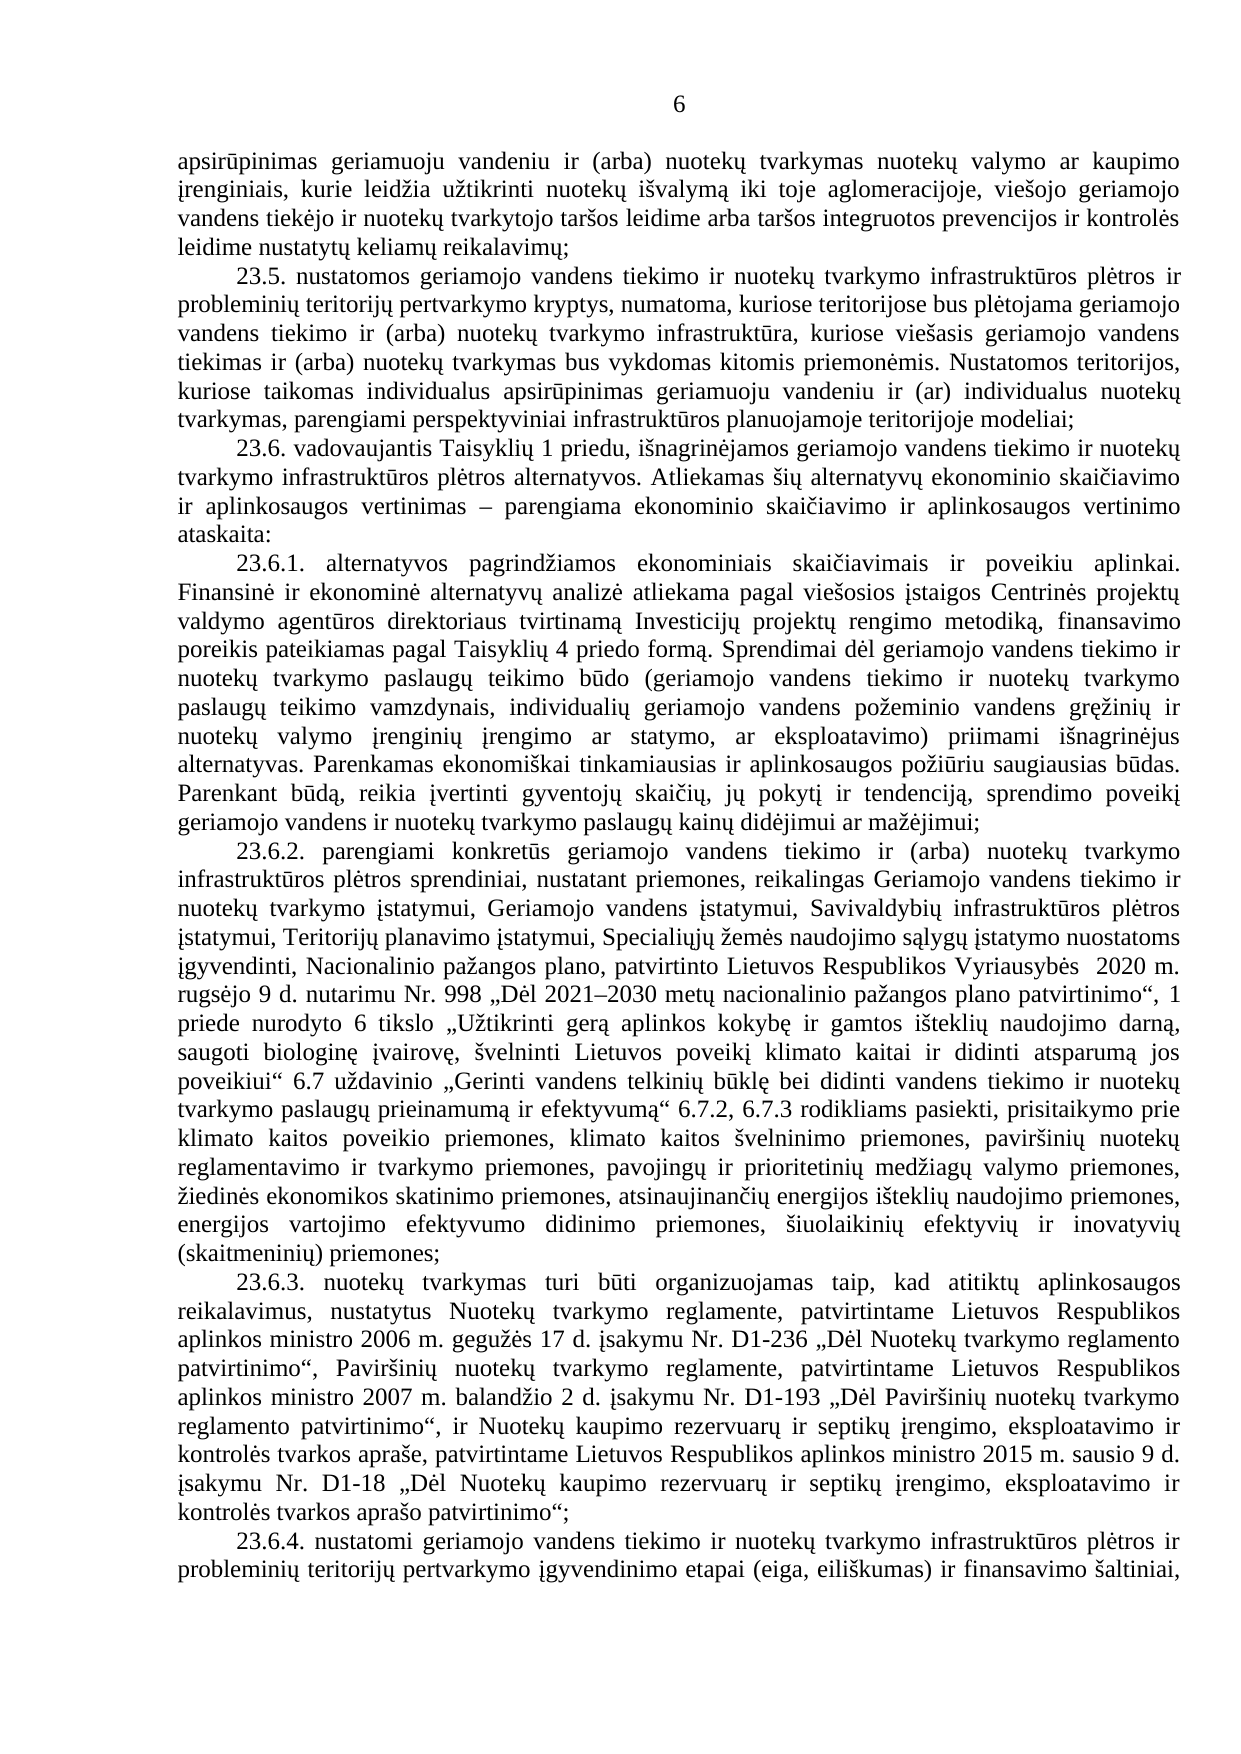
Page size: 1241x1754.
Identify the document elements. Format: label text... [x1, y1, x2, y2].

text apsirūpinimas geriamuoju vandeniu ir (arba) nuotekų tvarkymas nuotekų valymo ar kaupimo įrenginiais, kurie leidžia užtikrinti nuotekų išvalymą iki toje aglomeracijoje, viešojo geriamojo vandens tiekėjo ir nuotekų tvarkytojo taršos leidime arba taršos integruotos prevencijos ir kontrolės leidime nustatytų keliamų reikalavimų; [177, 146, 1181, 261]
text 23.6.4. nustatomi geriamojo vandens tiekimo ir nuotekų tvarkymo infrastruktūros plėtros ir probleminių teritorijų pertvarkymo įgyvendinimo etapai (eiga, eiliškumas) ir finansavimo šaltiniai, [177, 1526, 1181, 1583]
text 23.6.3. nuotekų tvarkymas turi būti organizuojamas taip, kad atitiktų aplinkosaugos reikalavimus, nustatytus Nuotekų tvarkymo reglamente, patvirtintame Lietuvos Respublikos aplinkos ministro 2006 m. gegužės 17 d. įsakymu Nr. D1-236 „Dėl Nuotekų tvarkymo reglamento patvirtinimo“, Paviršinių nuotekų tvarkymo reglamente, patvirtintame Lietuvos Respublikos aplinkos ministro 2007 m. balandžio 2 d. įsakymu Nr. D1-193 „Dėl Paviršinių nuotekų tvarkymo reglamento patvirtinimo“, ir Nuotekų kaupimo rezervuarų ir septikų įrengimo, eksploatavimo ir kontrolės tvarkos apraše, patvirtintame Lietuvos Respublikos aplinkos ministro 2015 m. sausio 9 d. įsakymu Nr. D1-18 „Dėl Nuotekų kaupimo rezervuarų ir septikų įrengimo, eksploatavimo ir kontrolės tvarkos aprašo patvirtinimo“; [177, 1267, 1181, 1526]
text 23.6.2. parengiami konkretūs geriamojo vandens tiekimo ir (arba) nuotekų tvarkymo infrastruktūros plėtros sprendiniai, nustatant priemones, reikalingas Geriamojo vandens tiekimo ir nuotekų tvarkymo įstatymui, Geriamojo vandens įstatymui, Savivaldybių infrastruktūros plėtros įstatymui, Teritorijų planavimo įstatymui, Specialiųjų žemės naudojimo sąlygų įstatymo nuostatoms įgyvendinti, Nacionalinio pažangos plano, patvirtinto Lietuvos Respublikos Vyriausybės 2020 m. rugsėjo 9 d. nutarimu Nr. 998 „Dėl 2021–2030 metų nacionalinio pažangos plano patvirtinimo“, 1 priede nurodyto 6 tikslo „Užtikrinti gerą aplinkos kokybę ir gamtos išteklių naudojimo darną, saugoti biologinę įvairovę, švelninti Lietuvos poveikį klimato kaitai ir didinti atsparumą jos poveikiui“ 6.7 uždavinio „Gerinti vandens telkinių būklę bei didinti vandens tiekimo ir nuotekų tvarkymo paslaugų prieinamumą ir efektyvumą“ 6.7.2, 6.7.3 rodikliams pasiekti, prisitaikymo prie klimato kaitos poveikio priemones, klimato kaitos švelninimo priemones, paviršinių nuotekų reglamentavimo ir tvarkymo priemones, pavojingų ir prioritetinių medžiagų valymo priemones, žiedinės ekonomikos skatinimo priemones, atsinaujinančių energijos išteklių naudojimo priemones, energijos vartojimo efektyvumo didinimo priemones, šiuolaikinių efektyvių ir inovatyvių (skaitmeninių) priemones; [177, 836, 1181, 1267]
text 23.6.1. alternatyvos pagrindžiamos ekonominiais skaičiavimais ir poveikiu aplinkai. Finansinė ir ekonominė alternatyvų analizė atliekama pagal viešosios įstaigos Centrinės projektų valdymo agentūros direktoriaus tvirtinamą Investicijų projektų rengimo metodiką, finansavimo poreikis pateikiamas pagal Taisyklių 4 priedo formą. Sprendimai dėl geriamojo vandens tiekimo ir nuotekų tvarkymo paslaugų teikimo būdo (geriamojo vandens tiekimo ir nuotekų tvarkymo paslaugų teikimo vamzdynais, individualių geriamojo vandens požeminio vandens gręžinių ir nuotekų valymo įrenginių įrengimo ar statymo, ar eksploatavimo) priimami išnagrinėjus alternatyvas. Parenkamas ekonomiškai tinkamiausias ir aplinkosaugos požiūriu saugiausias būdas. Parenkant būdą, reikia įvertinti gyventojų skaičių, jų pokytį ir tendenciją, sprendimo poveikį geriamojo vandens ir nuotekų tvarkymo paslaugų kainų didėjimui ar mažėjimui; [177, 548, 1181, 836]
text 23.6. vadovaujantis Taisyklių 1 priedu, išnagrinėjamos geriamojo vandens tiekimo ir nuotekų tvarkymo infrastruktūros plėtros alternatyvos. Atliekamas šių alternatyvų ekonominio skaičiavimo ir aplinkosaugos vertinimas – parengiama ekonominio skaičiavimo ir aplinkosaugos vertinimo ataskaita: [177, 433, 1181, 548]
text 23.5. nustatomos geriamojo vandens tiekimo ir nuotekų tvarkymo infrastruktūros plėtros ir probleminių teritorijų pertvarkymo kryptys, numatoma, kuriose teritorijose bus plėtojama geriamojo vandens tiekimo ir (arba) nuotekų tvarkymo infrastruktūra, kuriose viešasis geriamojo vandens tiekimas ir (arba) nuotekų tvarkymas bus vykdomas kitomis priemonėmis. Nustatomos teritorijos, kuriose taikomas individualus apsirūpinimas geriamuoju vandeniu ir (ar) individualus nuotekų tvarkymas, parengiami perspektyviniai infrastruktūros planuojamoje teritorijoje modeliai; [177, 261, 1181, 433]
